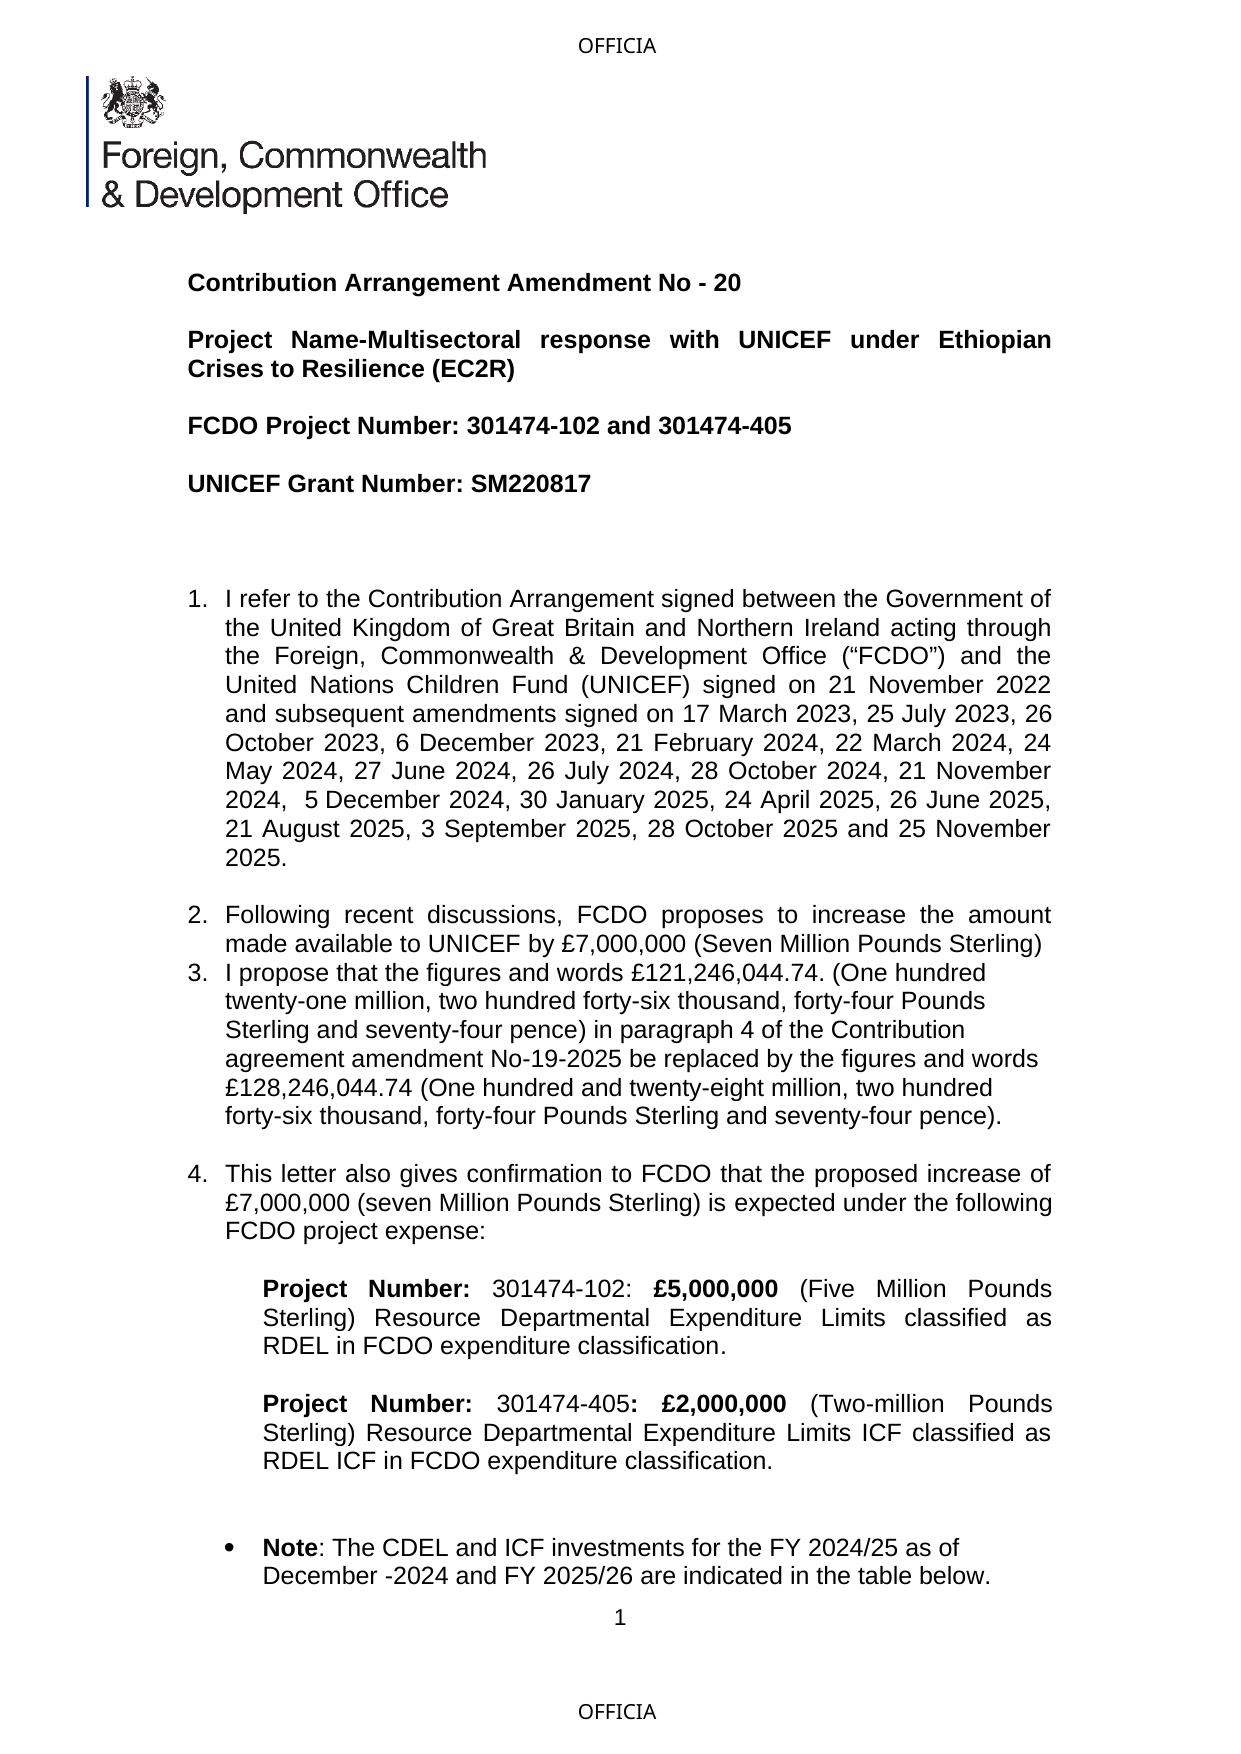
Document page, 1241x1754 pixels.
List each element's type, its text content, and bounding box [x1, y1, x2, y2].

list Following recent discussions, FCDO proposes to increase the amount made available to UNICEF by £7,000,000 (Seven Million Pounds Sterling) [187, 900, 1053, 957]
list Project Number: 301474-405: £2,000,000 (Two-million Pounds Sterling) Resource Departmental Expenditure Limits ICF classified as RDEL ICF in FCDO expenditure classification. [262, 1389, 1053, 1475]
list Project Number: 301474-102: £5,000,000 (Five Million Pounds Sterling) Resource Departmental Expenditure Limits classified as RDEL in FCDO expenditure classification. [262, 1274, 1053, 1360]
list I propose that the figures and words £121,246,044.74. (One hundred twenty-one million, two hundred forty-six thousand, forty-four Pounds Sterling and seventy-four pence) in paragraph 4 of the Contribution agreement amendment No-19-2025 be replaced by the figures and words £128,246,044.74 (One hundred and twenty-eight million, two hundred forty-six thousand, forty-four Pounds Sterling and seventy-four pence). [187, 957, 1053, 1130]
text FCDO Project Number: 301474-102 and 301474-405 [187, 411, 1053, 440]
list This letter also gives confirmation to FCDO that the proposed increase of £7,000,000 (seven Million Pounds Sterling) is expected under the following FCDO project expense: [187, 1159, 1053, 1245]
text UNICEF Grant Number: SM220817 [187, 469, 1053, 497]
list Note: The CDEL and ICF investments for the FY 2024/25 as of December -2024 and FY 2025/26 are indicated in the table below. [225, 1532, 1053, 1590]
text Project Name-Multisectoral response with UNICEF under Ethiopian Crises to Resilience (EC2R) [187, 325, 1053, 382]
list I refer to the Contribution Arrangement signed between the Government of the United Kingdom of Great Britain and Northern Ireland acting through the Foreign, Commonwealth & Development Office (“FCDO”) and the United Nations Children Fund (UNICEF) signed on 21 November 2022 and subsequent amendments signed on 17 March 2023, 25 July 2023, 26 October 2023, 6 December 2023, 21 February 2024, 22 March 2024, 24 May 2024, 27 June 2024, 26 July 2024, 28 October 2024, 21 November 2024, 5 December 2024, 30 January 2025, 24 April 2025, 26 June 2025, 21 August 2025, 3 September 2025, 28 October 2025 and 25 November 2025. [187, 584, 1053, 871]
text Contribution Arrangement Amendment No - 20 [187, 267, 1053, 296]
